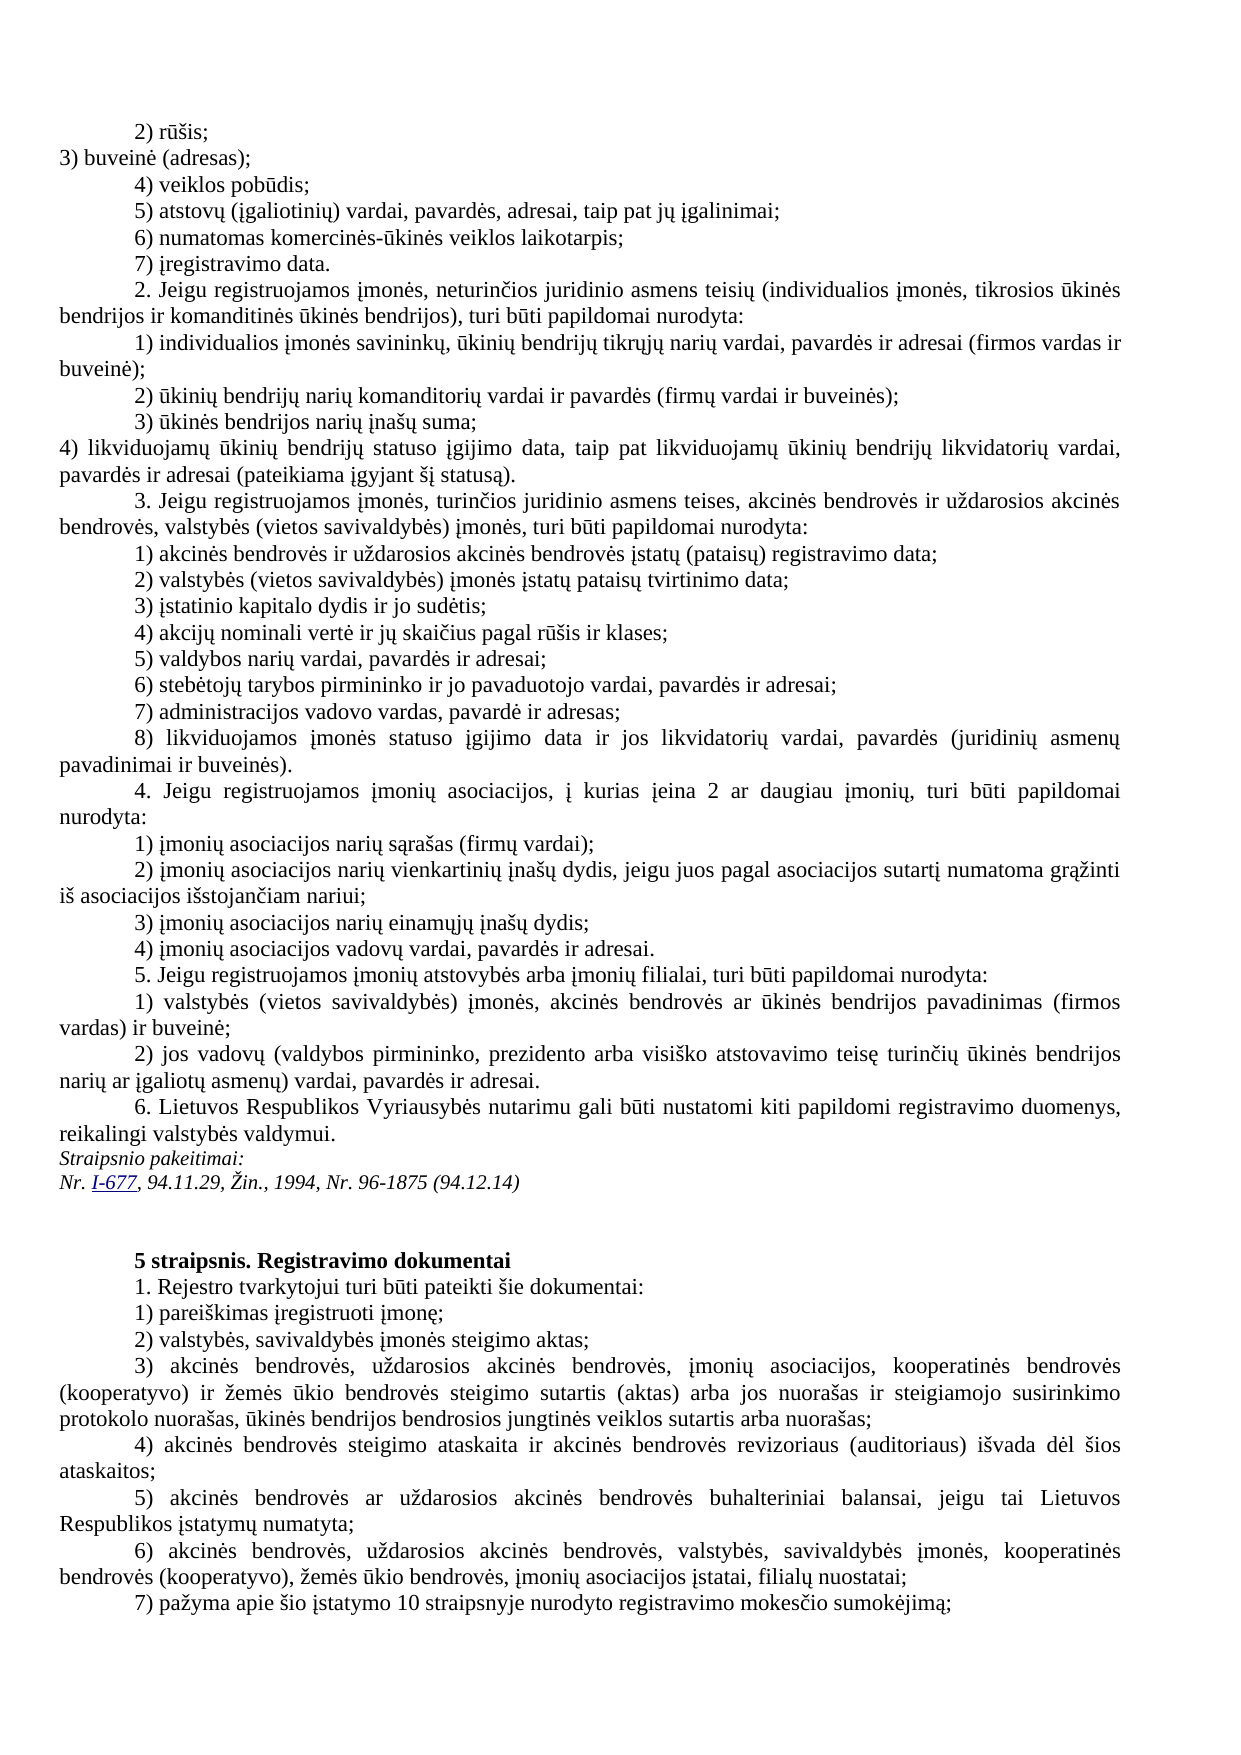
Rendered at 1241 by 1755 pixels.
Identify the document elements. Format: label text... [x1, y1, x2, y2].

text Straipsnio pakeitimai: [59, 1146, 1122, 1170]
text 1) valstybės (vietos savivaldybės) įmonės, akcinės bendrovės ar ūkinės bendrijos pavadinimas (firmos vardas) ir buveinė; [59, 988, 1122, 1041]
text 6) stebėtojų tarybos pirmininko ir jo pavaduotojo vardai, pavardės ir adresai; [59, 672, 1122, 698]
text 5) atstovų (įgaliotinių) vardai, pavardės, adresai, taip pat jų įgalinimai; [59, 197, 1122, 223]
text 5) akcinės bendrovės ar uždarosios akcinės bendrovės buhalteriniai balansai, jeigu tai Lietuvos Respublikos įstatymų numatyta; [59, 1484, 1122, 1537]
text 4) likviduojamų ūkinių bendrijų statuso įgijimo data, taip pat likviduojamų ūkinių bendrijų likvidatorių vardai, pavardės ir adresai (pateikiama įgyjant šį statusą). [59, 434, 1122, 487]
text 2) valstybės (vietos savivaldybės) įmonės įstatų pataisų tvirtinimo data; [59, 566, 1122, 592]
text 7) pažyma apie šio įstatymo 10 straipsnyje nurodyto registravimo mokesčio sumokėjimą; [59, 1589, 1122, 1616]
text 3) buveinė (adresas); [59, 144, 1122, 171]
text 4) įmonių asociacijos vadovų vardai, pavardės ir adresai. [59, 935, 1122, 961]
text 1) įmonių asociacijos narių sąrašas (firmų vardai); [59, 830, 1122, 856]
text 1) pareiškimas įregistruoti įmonę; [59, 1299, 1122, 1326]
text Nr. I-677, 94.11.29, Žin., 1994, Nr. 96-1875 (94.12.14) [59, 1170, 1122, 1194]
text 7) administracijos vadovo vardas, pavardė ir adresas; [59, 698, 1122, 724]
text 6) akcinės bendrovės, uždarosios akcinės bendrovės, valstybės, savivaldybės įmonės, kooperatinės bendrovės (kooperatyvo), žemės ūkio bendrovės, įmonių asociacijos įstatai, filialų nuostatai; [59, 1537, 1122, 1589]
text 8) likviduojamos įmonės statuso įgijimo data ir jos likvidatorių vardai, pavardės (juridinių asmenų pavadinimai ir buveinės). [59, 724, 1122, 777]
text 5 straipsnis. Registravimo dokumentai [59, 1247, 1122, 1273]
text 2) ūkinių bendrijų narių komanditorių vardai ir pavardės (firmų vardai ir buveinės); [59, 382, 1122, 408]
text 4) akcinės bendrovės steigimo ataskaita ir akcinės bendrovės revizoriaus (auditoriaus) išvada dėl šios ataskaitos; [59, 1431, 1122, 1484]
text 5. Jeigu registruojamos įmonių atstovybės arba įmonių filialai, turi būti papildomai nurodyta: [59, 961, 1122, 988]
text 1. Rejestro tvarkytojui turi būti pateikti šie dokumentai: [59, 1273, 1122, 1299]
text 3) akcinės bendrovės, uždarosios akcinės bendrovės, įmonių asociacijos, kooperatinės bendrovės (kooperatyvo) ir žemės ūkio bendrovės steigimo sutartis (aktas) arba jos nuorašas ir steigiamojo susirinkimo protokolo nuorašas, ūkinės bendrijos bendrosios jungtinės veiklos sutartis arba nuorašas; [59, 1352, 1122, 1431]
text 2) valstybės, savivaldybės įmonės steigimo aktas; [59, 1326, 1122, 1352]
text 4) akcijų nominali vertė ir jų skaičius pagal rūšis ir klases; [59, 619, 1122, 645]
text 1) akcinės bendrovės ir uždarosios akcinės bendrovės įstatų (pataisų) registravimo data; [59, 540, 1122, 566]
text 4) veiklos pobūdis; [59, 171, 1122, 197]
text 3) įstatinio kapitalo dydis ir jo sudėtis; [59, 592, 1122, 619]
text 3. Jeigu registruojamos įmonės, turinčios juridinio asmens teises, akcinės bendrovės ir uždarosios akcinės bendrovės, valstybės (vietos savivaldybės) įmonės, turi būti papildomai nurodyta: [59, 487, 1122, 540]
text 2) jos vadovų (valdybos pirmininko, prezidento arba visiško atstovavimo teisę turinčių ūkinės bendrijos narių ar įgaliotų asmenų) vardai, pavardės ir adresai. [59, 1041, 1122, 1093]
text 2) įmonių asociacijos narių vienkartinių įnašų dydis, jeigu juos pagal asociacijos sutartį numatoma grąžinti iš asociacijos išstojančiam nariui; [59, 856, 1122, 909]
text 4. Jeigu registruojamos įmonių asociacijos, į kurias įeina 2 ar daugiau įmonių, turi būti papildomai nurodyta: [59, 777, 1122, 830]
text 2. Jeigu registruojamos įmonės, neturinčios juridinio asmens teisių (individualios įmonės, tikrosios ūkinės bendrijos ir komanditinės ūkinės bendrijos), turi būti papildomai nurodyta: [59, 276, 1122, 329]
text 7) įregistravimo data. [59, 250, 1122, 276]
text 3) įmonių asociacijos narių einamųjų įnašų dydis; [59, 909, 1122, 935]
text 3) ūkinės bendrijos narių įnašų suma; [59, 408, 1122, 434]
text 6) numatomas komercinės-ūkinės veiklos laikotarpis; [59, 223, 1122, 250]
text 5) valdybos narių vardai, pavardės ir adresai; [59, 645, 1122, 672]
text 2) rūšis; [59, 118, 1122, 144]
text 1) individualios įmonės savininkų, ūkinių bendrijų tikrųjų narių vardai, pavardės ir adresai (firmos vardas ir buveinė); [59, 329, 1122, 382]
text 6. Lietuvos Respublikos Vyriausybės nutarimu gali būti nustatomi kiti papildomi registravimo duomenys, reikalingi valstybės valdymui. [59, 1093, 1122, 1146]
